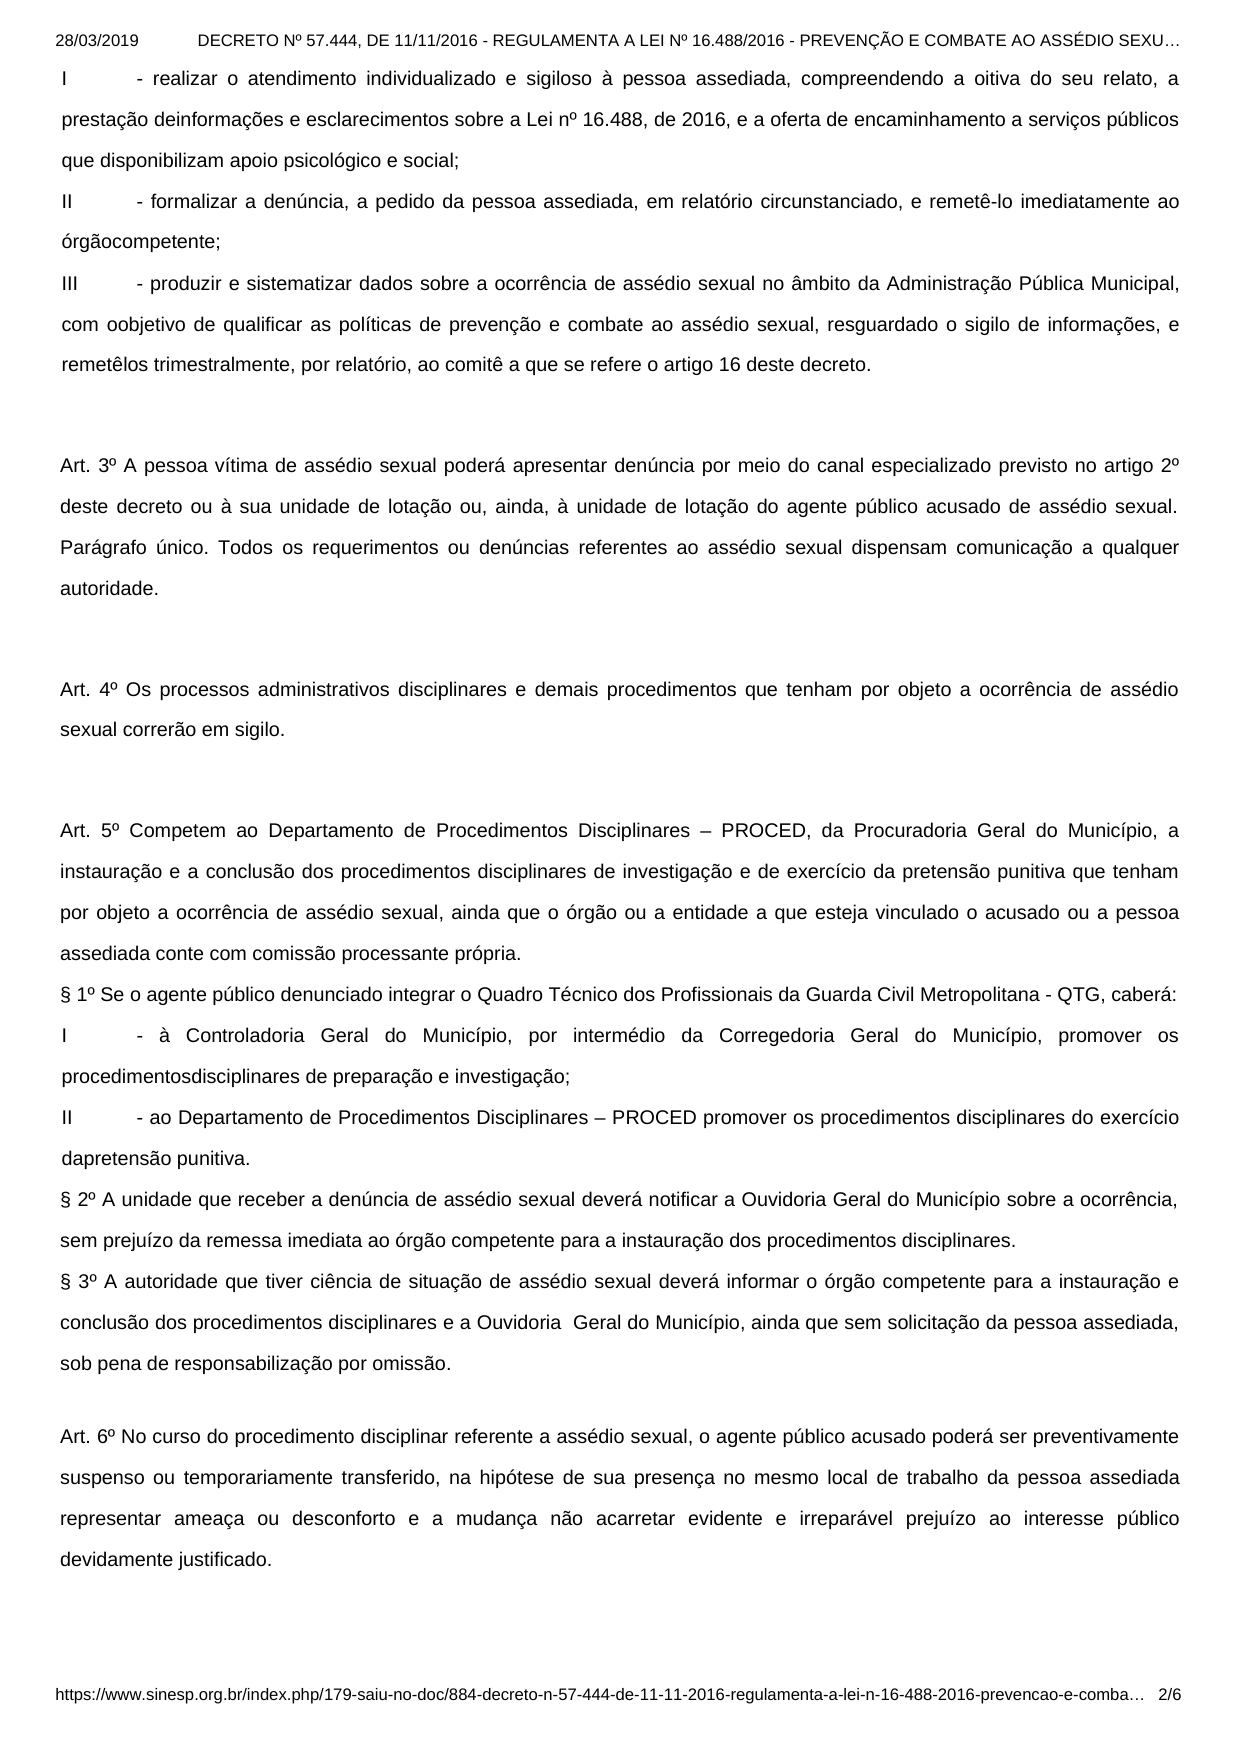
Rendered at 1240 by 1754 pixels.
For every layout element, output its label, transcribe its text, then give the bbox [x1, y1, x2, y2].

list - formalizar a denúncia, a pedido da pessoa assediada, em relatório circunstanciado, e remetê-lo imediatamente ao órgãocompetente; [61, 189, 1181, 253]
text Art. 4º Os processos administrativos disciplinares e demais procedimentos que tenham por objeto a ocorrência de assédio sexual correrão em sigilo. [60, 677, 1181, 741]
list - produzir e sistematizar dados sobre a ocorrência de assédio sexual no âmbito da Administração Pública Municipal, com oobjetivo de qualificar as políticas de prevenção e combate ao assédio sexual, resguardado o sigilo de informações, e remetêlos trimestralmente, por relatório, ao comitê a que se refere o artigo 16 deste decreto. [61, 272, 1181, 376]
text Art. 6º No curso do procedimento disciplinar referente a assédio sexual, o agente público acusado poderá ser preventivamente suspenso ou temporariamente transferido, na hipótese de sua presença no mesmo local de trabalho da pessoa assediada representar ameaça ou desconforto e a mudança não acarretar evidente e irreparável prejuízo ao interesse público devidamente justificado. [60, 1425, 1181, 1570]
list - à Controladoria Geral do Município, por intermédio da Corregedoria Geral do Município, promover os procedimentosdisciplinares de preparação e investigação; [61, 1024, 1181, 1087]
text § 2º A unidade que receber a denúncia de assédio sexual deverá notificar a Ouvidoria Geral do Município sobre a ocorrência, sem prejuízo da remessa imediata ao órgão competente para a instauração dos procedimentos disciplinares. [60, 1188, 1181, 1251]
list - realizar o atendimento individualizado e sigiloso à pessoa assediada, compreendendo a oitiva do seu relato, a prestação deinformações e esclarecimentos sobre a Lei nº 16.488, de 2016, e a oferta de encaminhamento a serviços públicos que disponibilizam apoio psicológico e social; [61, 67, 1181, 171]
text Art. 5º Competem ao Departamento de Procedimentos Disciplinares – PROCED, da Procuradoria Geral do Município, a instauração e a conclusão dos procedimentos disciplinares de investigação e de exercício da pretensão punitiva que tenham por objeto a ocorrência de assédio sexual, ainda que o órgão ou a entidade a que esteja vinculado o acusado ou a pessoa assediada conte com comissão processante própria. [60, 819, 1181, 964]
text § 3º A autoridade que tiver ciência de situação de assédio sexual deverá informar o órgão competente para a instauração e conclusão dos procedimentos disciplinares e a Ouvidoria Geral do Município, ainda que sem solicitação da pessoa assediada, sob pena de responsabilização por omissão. [60, 1270, 1181, 1374]
text § 1º Se o agente público denunciado integrar o Quadro Técnico dos Profissionais da Guarda Civil Metropolitana - QTG, caberá: [60, 983, 1181, 1005]
text Art. 3º A pessoa vítima de assédio sexual poderá apresentar denúncia por meio do canal especializado previsto no artigo 2º deste decreto ou à sua unidade de lotação ou, ainda, à unidade de lotação do agente público acusado de assédio sexual. Parágrafo único. Todos os requerimentos ou denúncias referentes ao assédio sexual dispensam comunicação a qualquer autoridade. [60, 454, 1181, 599]
list - ao Departamento de Procedimentos Disciplinares – PROCED promover os procedimentos disciplinares do exercício dapretensão punitiva. [61, 1106, 1181, 1169]
